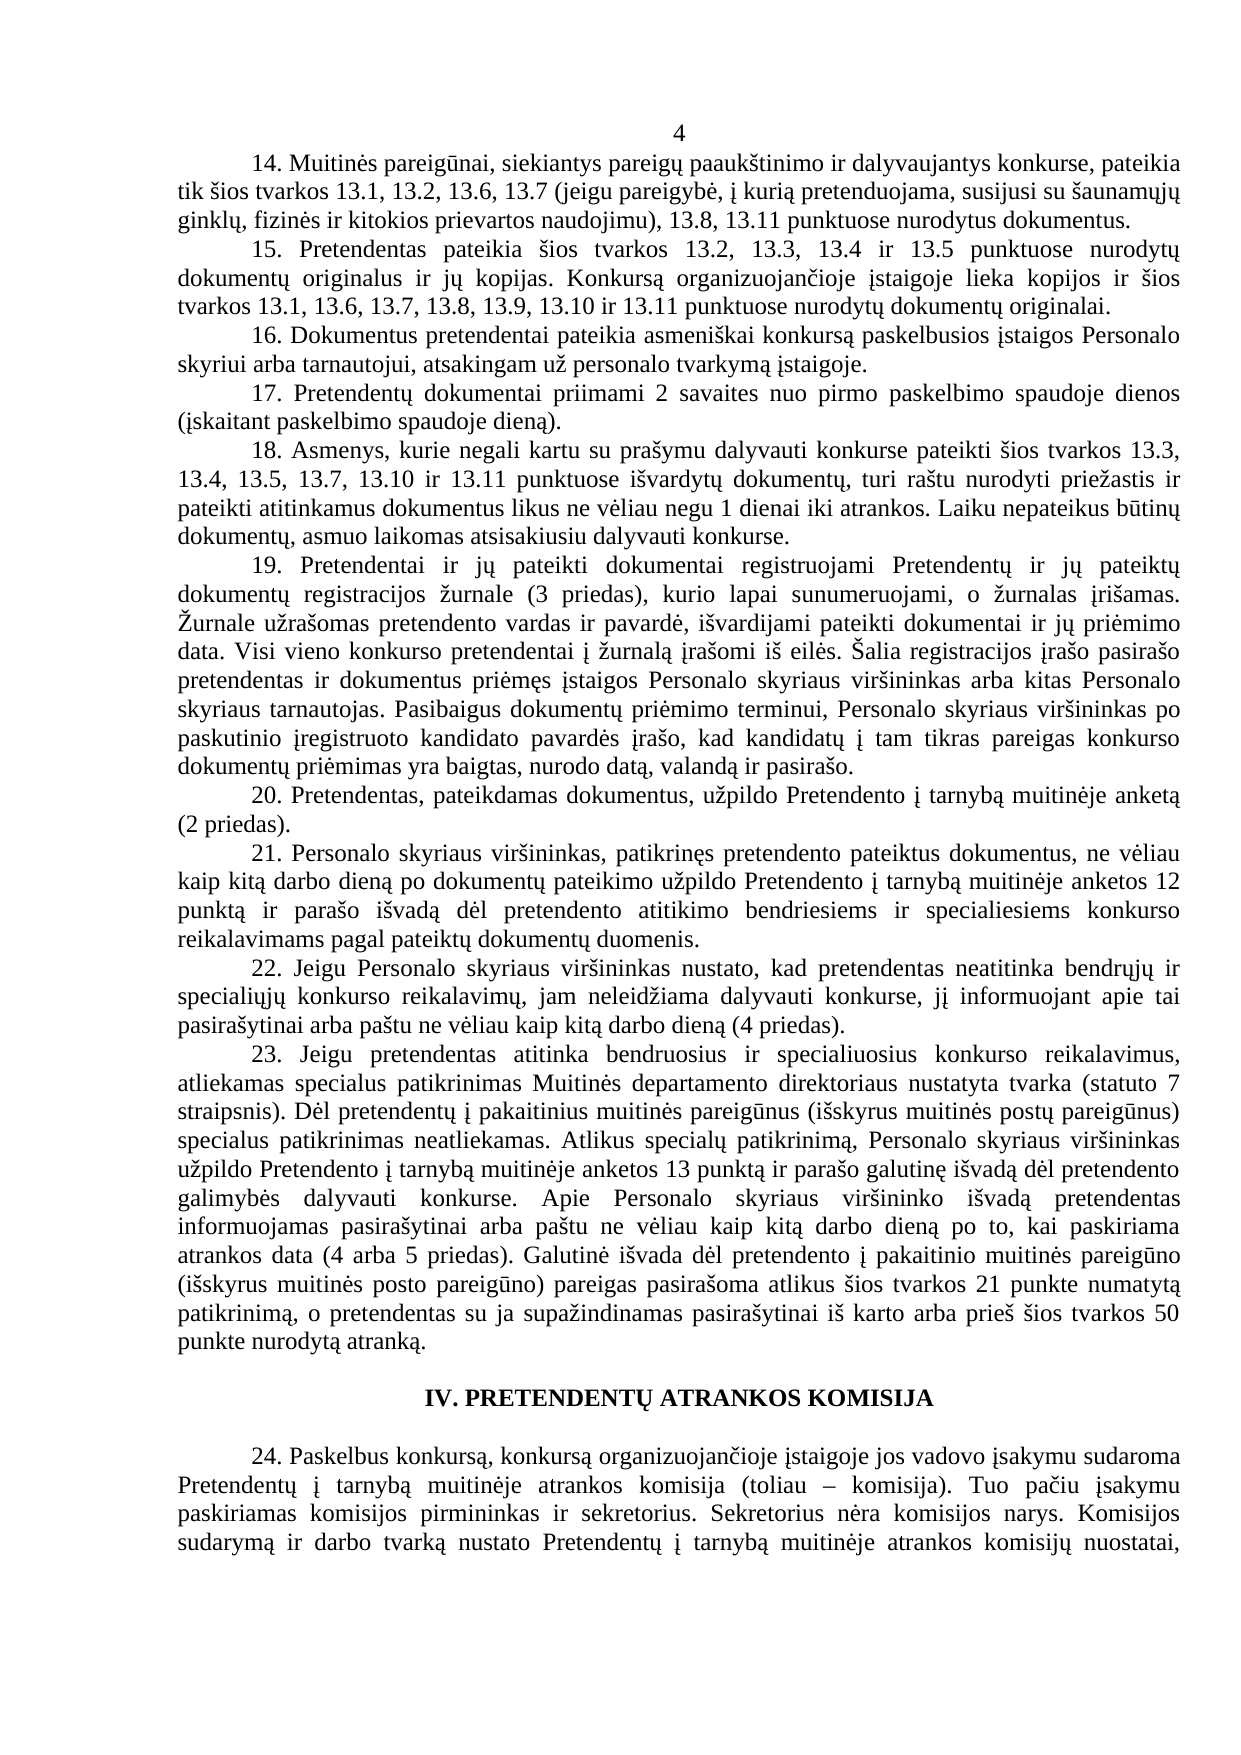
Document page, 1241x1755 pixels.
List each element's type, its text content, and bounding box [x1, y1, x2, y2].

text 21. Personalo skyriaus viršininkas, patikrinęs pretendento pateiktus dokumentus, ne vėliau kaip kitą darbo dieną po dokumentų pateikimo užpildo Pretendento į tarnybą muitinėje anketos 12 punktą ir parašo išvadą dėl pretendento atitikimo bendriesiems ir specialiesiems konkurso reikalavimams pagal pateiktų dokumentų duomenis. [177, 838, 1181, 953]
text 15. Pretendentas pateikia šios tvarkos 13.2, 13.3, 13.4 ir 13.5 punktuose nurodytų dokumentų originalus ir jų kopijas. Konkursą organizuojančioje įstaigoje lieka kopijos ir šios tvarkos 13.1, 13.6, 13.7, 13.8, 13.9, 13.10 ir 13.11 punktuose nurodytų dokumentų originalai. [177, 234, 1181, 320]
text 16. Dokumentus pretendentai pateikia asmeniškai konkursą paskelbusios įstaigos Personalo skyriui arba tarnautojui, atsakingam už personalo tvarkymą įstaigoje. [177, 320, 1181, 378]
text 17. Pretendentų dokumentai priimami 2 savaites nuo pirmo paskelbimo spaudoje dienos (įskaitant paskelbimo spaudoje dieną). [177, 378, 1181, 435]
text 18. Asmenys, kurie negali kartu su prašymu dalyvauti konkurse pateikti šios tvarkos 13.3, 13.4, 13.5, 13.7, 13.10 ir 13.11 punktuose išvardytų dokumentų, turi raštu nurodyti priežastis ir pateikti atitinkamus dokumentus likus ne vėliau negu 1 dienai iki atrankos. Laiku nepateikus būtinų dokumentų, asmuo laikomas atsisakiusiu dalyvauti konkurse. [177, 435, 1181, 550]
text 20. Pretendentas, pateikdamas dokumentus, užpildo Pretendento į tarnybą muitinėje anketą (2 priedas). [177, 780, 1181, 838]
text 24. Paskelbus konkursą, konkursą organizuojančioje įstaigoje jos vadovo įsakymu sudaroma Pretendentų į tarnybą muitinėje atrankos komisija (toliau – komisija). Tuo pačiu įsakymu paskiriamas komisijos pirmininkas ir sekretorius. Sekretorius nėra komisijos narys. Komisijos sudarymą ir darbo tvarką nustato Pretendentų į tarnybą muitinėje atrankos komisijų nuostatai, [177, 1441, 1181, 1556]
text 23. Jeigu pretendentas atitinka bendruosius ir specialiuosius konkurso reikalavimus, atliekamas specialus patikrinimas Muitinės departamento direktoriaus nustatyta tvarka (statuto 7 straipsnis). Dėl pretendentų į pakaitinius muitinės pareigūnus (išskyrus muitinės postų pareigūnus) specialus patikrinimas neatliekamas. Atlikus specialų patikrinimą, Personalo skyriaus viršininkas užpildo Pretendento į tarnybą muitinėje anketos 13 punktą ir parašo galutinę išvadą dėl pretendento galimybės dalyvauti konkurse. Apie Personalo skyriaus viršininko išvadą pretendentas informuojamas pasirašytinai arba paštu ne vėliau kaip kitą darbo dieną po to, kai paskiriama atrankos data (4 arba 5 priedas). Galutinė išvada dėl pretendento į pakaitinio muitinės pareigūno (išskyrus muitinės posto pareigūno) pareigas pasirašoma atlikus šios tvarkos 21 punkte numatytą patikrinimą, o pretendentas su ja supažindinamas pasirašytinai iš karto arba prieš šios tvarkos 50 punkte nurodytą atranką. [177, 1039, 1181, 1355]
text 19. Pretendentai ir jų pateikti dokumentai registruojami Pretendentų ir jų pateiktų dokumentų registracijos žurnale (3 priedas), kurio lapai sunumeruojami, o žurnalas įrišamas. Žurnale užrašomas pretendento vardas ir pavardė, išvardijami pateikti dokumentai ir jų priėmimo data. Visi vieno konkurso pretendentai į žurnalą įrašomi iš eilės. Šalia registracijos įrašo pasirašo pretendentas ir dokumentus priėmęs įstaigos Personalo skyriaus viršininkas arba kitas Personalo skyriaus tarnautojas. Pasibaigus dokumentų priėmimo terminui, Personalo skyriaus viršininkas po paskutinio įregistruoto kandidato pavardės įrašo, kad kandidatų į tam tikras pareigas konkurso dokumentų priėmimas yra baigtas, nurodo datą, valandą ir pasirašo. [177, 550, 1181, 780]
text 14. Muitinės pareigūnai, siekiantys pareigų paaukštinimo ir dalyvaujantys konkurse, pateikia tik šios tvarkos 13.1, 13.2, 13.6, 13.7 (jeigu pareigybė, į kurią pretenduojama, susijusi su šaunamųjų ginklų, fizinės ir kitokios prievartos naudojimu), 13.8, 13.11 punktuose nurodytus dokumentus. [177, 148, 1181, 234]
text 22. Jeigu Personalo skyriaus viršininkas nustato, kad pretendentas neatitinka bendrųjų ir specialiųjų konkurso reikalavimų, jam neleidžiama dalyvauti konkurse, jį informuojant apie tai pasirašytinai arba paštu ne vėliau kaip kitą darbo dieną (4 priedas). [177, 953, 1181, 1039]
text IV. PRETENDENTŲ ATRANKOS KOMISIJA [177, 1383, 1181, 1412]
